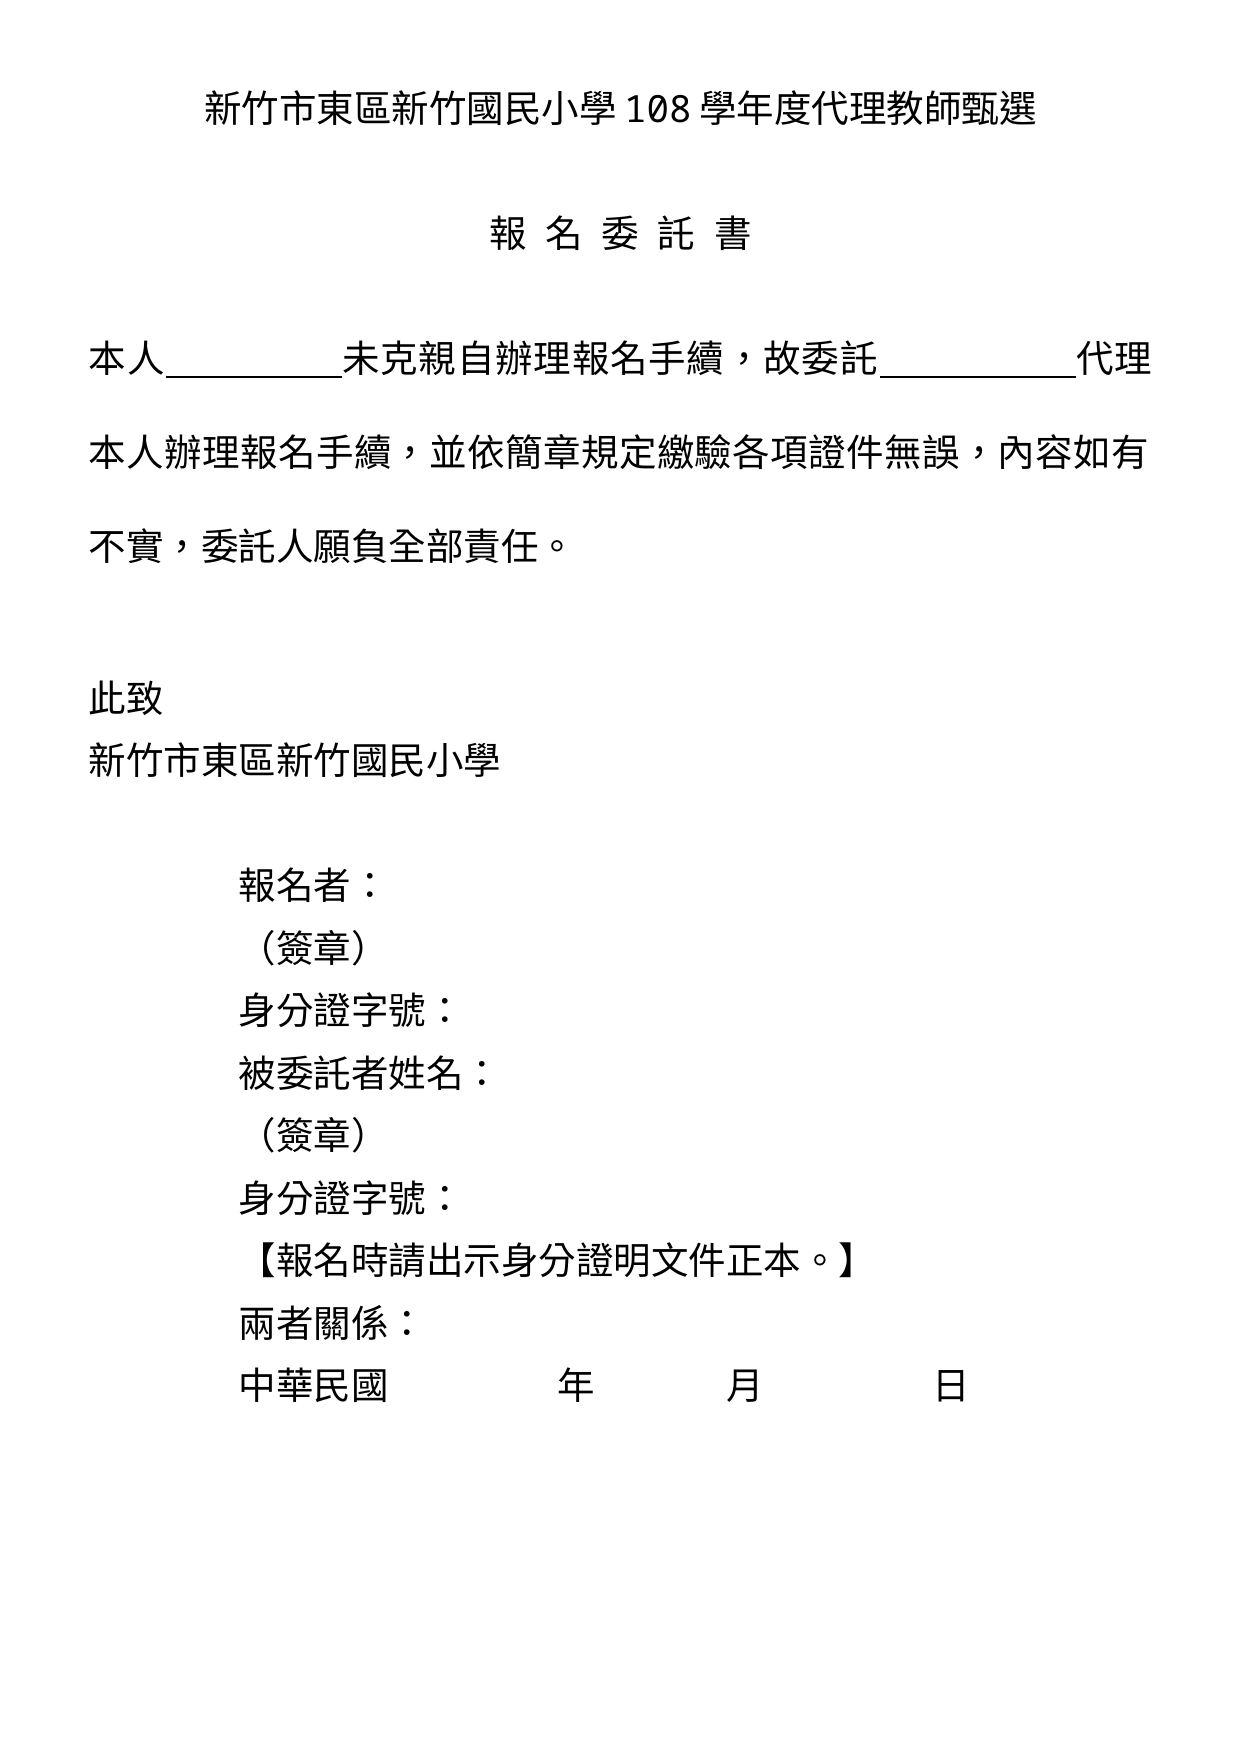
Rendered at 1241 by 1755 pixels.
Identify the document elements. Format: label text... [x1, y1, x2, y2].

text 報 名 委 託 書 [89, 189, 1152, 252]
text 新竹市東區新竹國民小學108學年度代理教師甄選 [89, 64, 1152, 127]
text 報名者： [89, 842, 1152, 904]
text （簽章） [89, 1092, 1152, 1154]
text 兩者關係： [89, 1279, 1152, 1342]
text 中華民國 年 月 日 [89, 1342, 1152, 1404]
text 身分證字號： [89, 1154, 1152, 1217]
text 被委託者姓名： [89, 1029, 1152, 1092]
text 此致 [89, 654, 1152, 717]
text 本人 未克親自辦理報名手續，故委託 代理本人辦理報名手續，並依簡章規定繳驗各項證件無誤，內容如有不實，委託人願負全部責任。 [89, 314, 1152, 564]
text 身分證字號： [89, 967, 1152, 1029]
text （簽章） [89, 904, 1152, 967]
text 新竹市東區新竹國民小學 [89, 717, 1152, 779]
text 【報名時請出示身分證明文件正本。】 [89, 1217, 1152, 1279]
